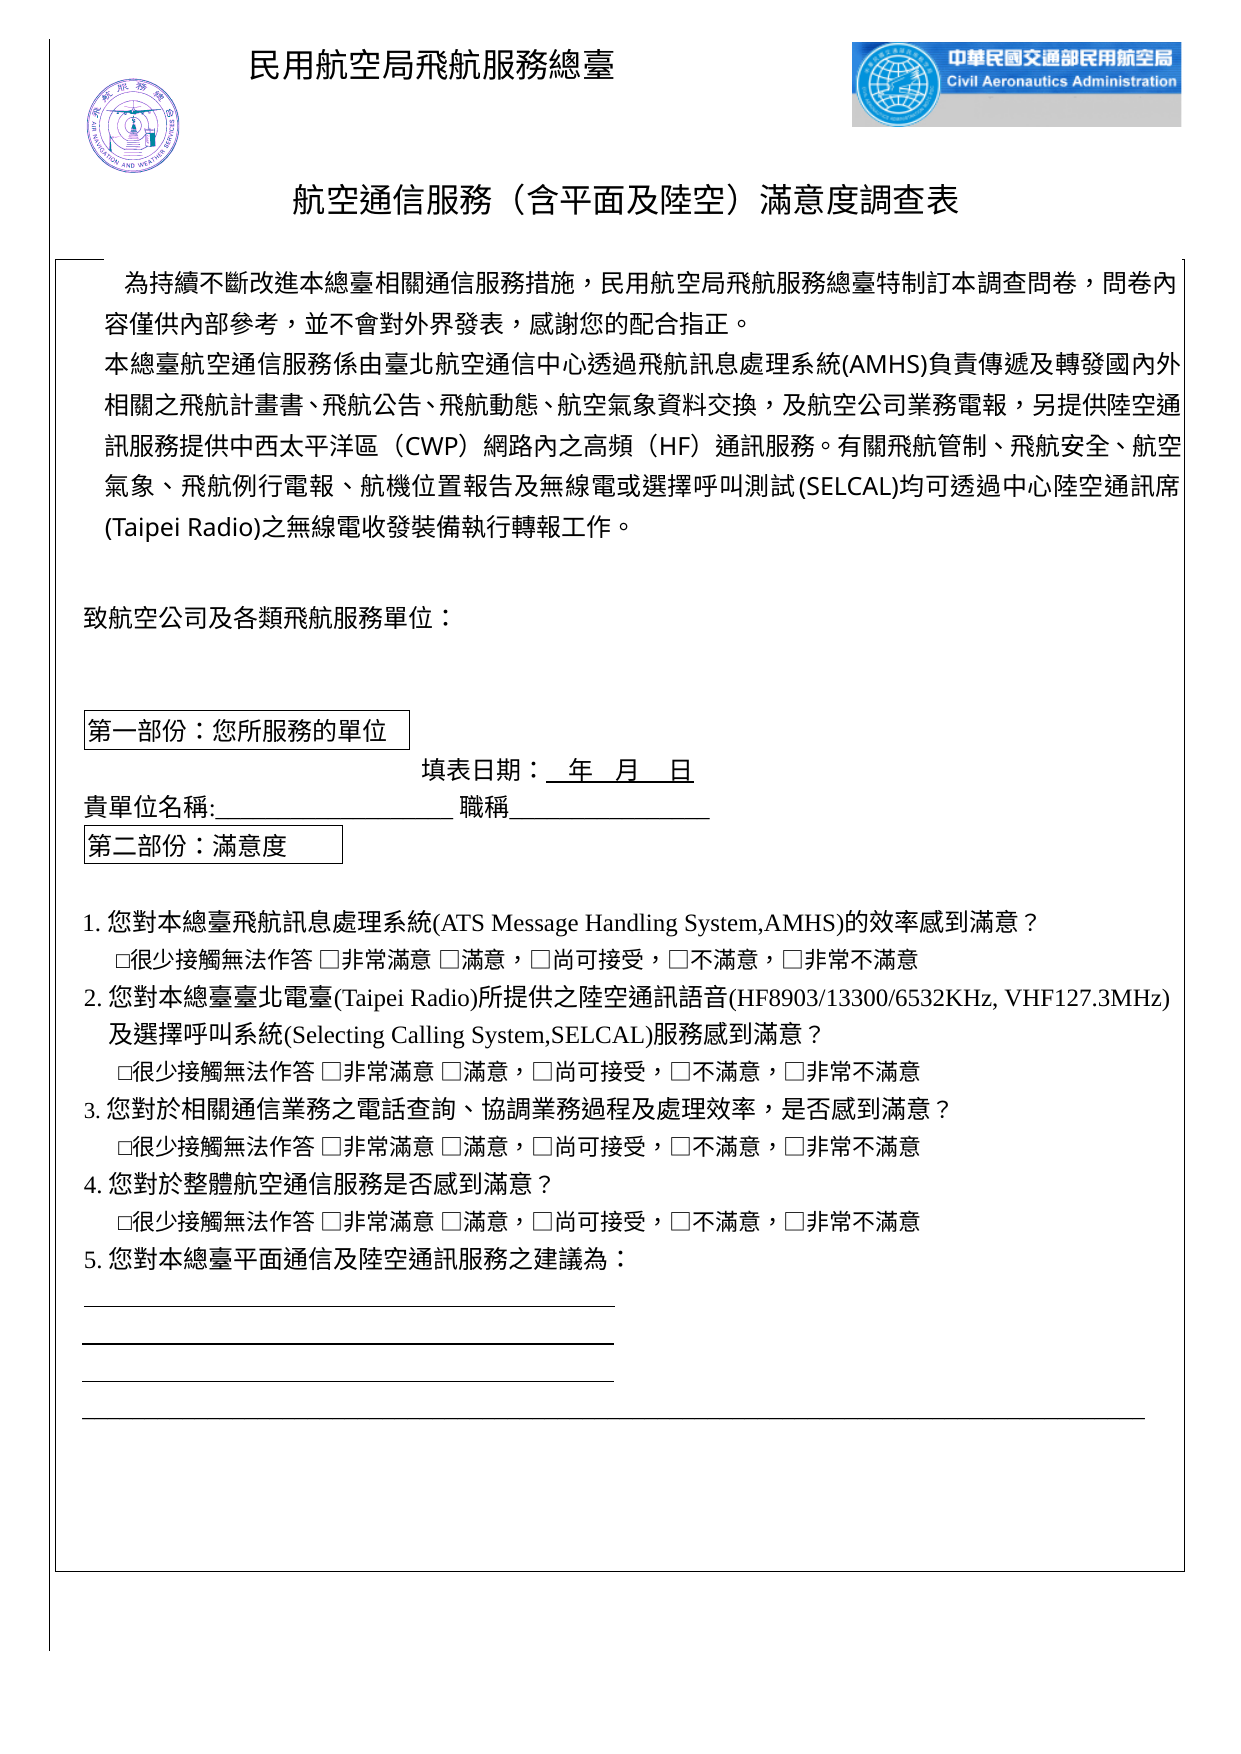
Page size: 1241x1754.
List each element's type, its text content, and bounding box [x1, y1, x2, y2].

table_header 致航空公司及各類飛航服務單位： 填表日期： 年 月 日 貴單位名稱:___________________ 職稱________________ 1. 您對本總臺飛航訊息處理系統(ATS Message Handling System,AMHS)的效率感到滿意？ □很少接觸無法作答 □非常滿意 □滿意，□尚可接受，□不滿意，□非常不滿意 2. 您對本總臺臺北電臺(Taipei Radio)所提供之陸空通訊語音(HF8903/13300/6532KHz, VHF127.3MHz)及選擇呼叫系統(Selecting Calling System,SELCAL)服務感到滿意？ □很少接觸無法作答 □非常滿意 □滿意，□尚可接受，□不滿意，□非常不滿意 3. 您對於相關通信業務之電話查詢、協調業務過程及處理效率，是否感到滿意？ □很少接觸無法作答 □非常滿意 □滿意，□尚可接受，□不滿意，□非常不滿意 4. 您對於整體航空通信服務是否感到滿意？ □很少接觸無法作答 □非常滿意 □滿意，□尚可接受，□不滿意，□非常不滿意 5. 您對本總臺平面通信及陸空通訊服務之建議為： _____________________________________________________________________________________ [56, 260, 1184, 1571]
table_header 第一部份：您所服務的單位 [85, 711, 409, 749]
picture [86, 78, 180, 173]
table_cell [105, 544, 1182, 580]
table_header 為持續不斷改進本總臺相關通信服務措施，民用航空局飛航服務總臺特制訂本調查問卷，問卷內容僅供內部參考，並不會對外界發表，感謝您的配合指正。 本總臺航空通信服務係由臺北航空通信中心透過飛航訊息處理系統(AMHS)負責傳遞及轉發國內外相關之飛航計畫書、飛航公告、飛航動態、航空氣象資料交換，及航空公司業務電報，另提供陸空通訊服務提供中西太平洋區（CWP）網路內之高頻（HF）通訊服務。有關飛航管制、飛航安全、航空氣象、飛航例行電報、航機位置報告及無線電或選擇呼叫測試(SELCAL)均可透過中心陸空通訊席(Taipei Radio)之無線電收發裝備執行轉報工作。 [105, 259, 1182, 543]
table_header 第二部份：滿意度 [85, 826, 342, 863]
